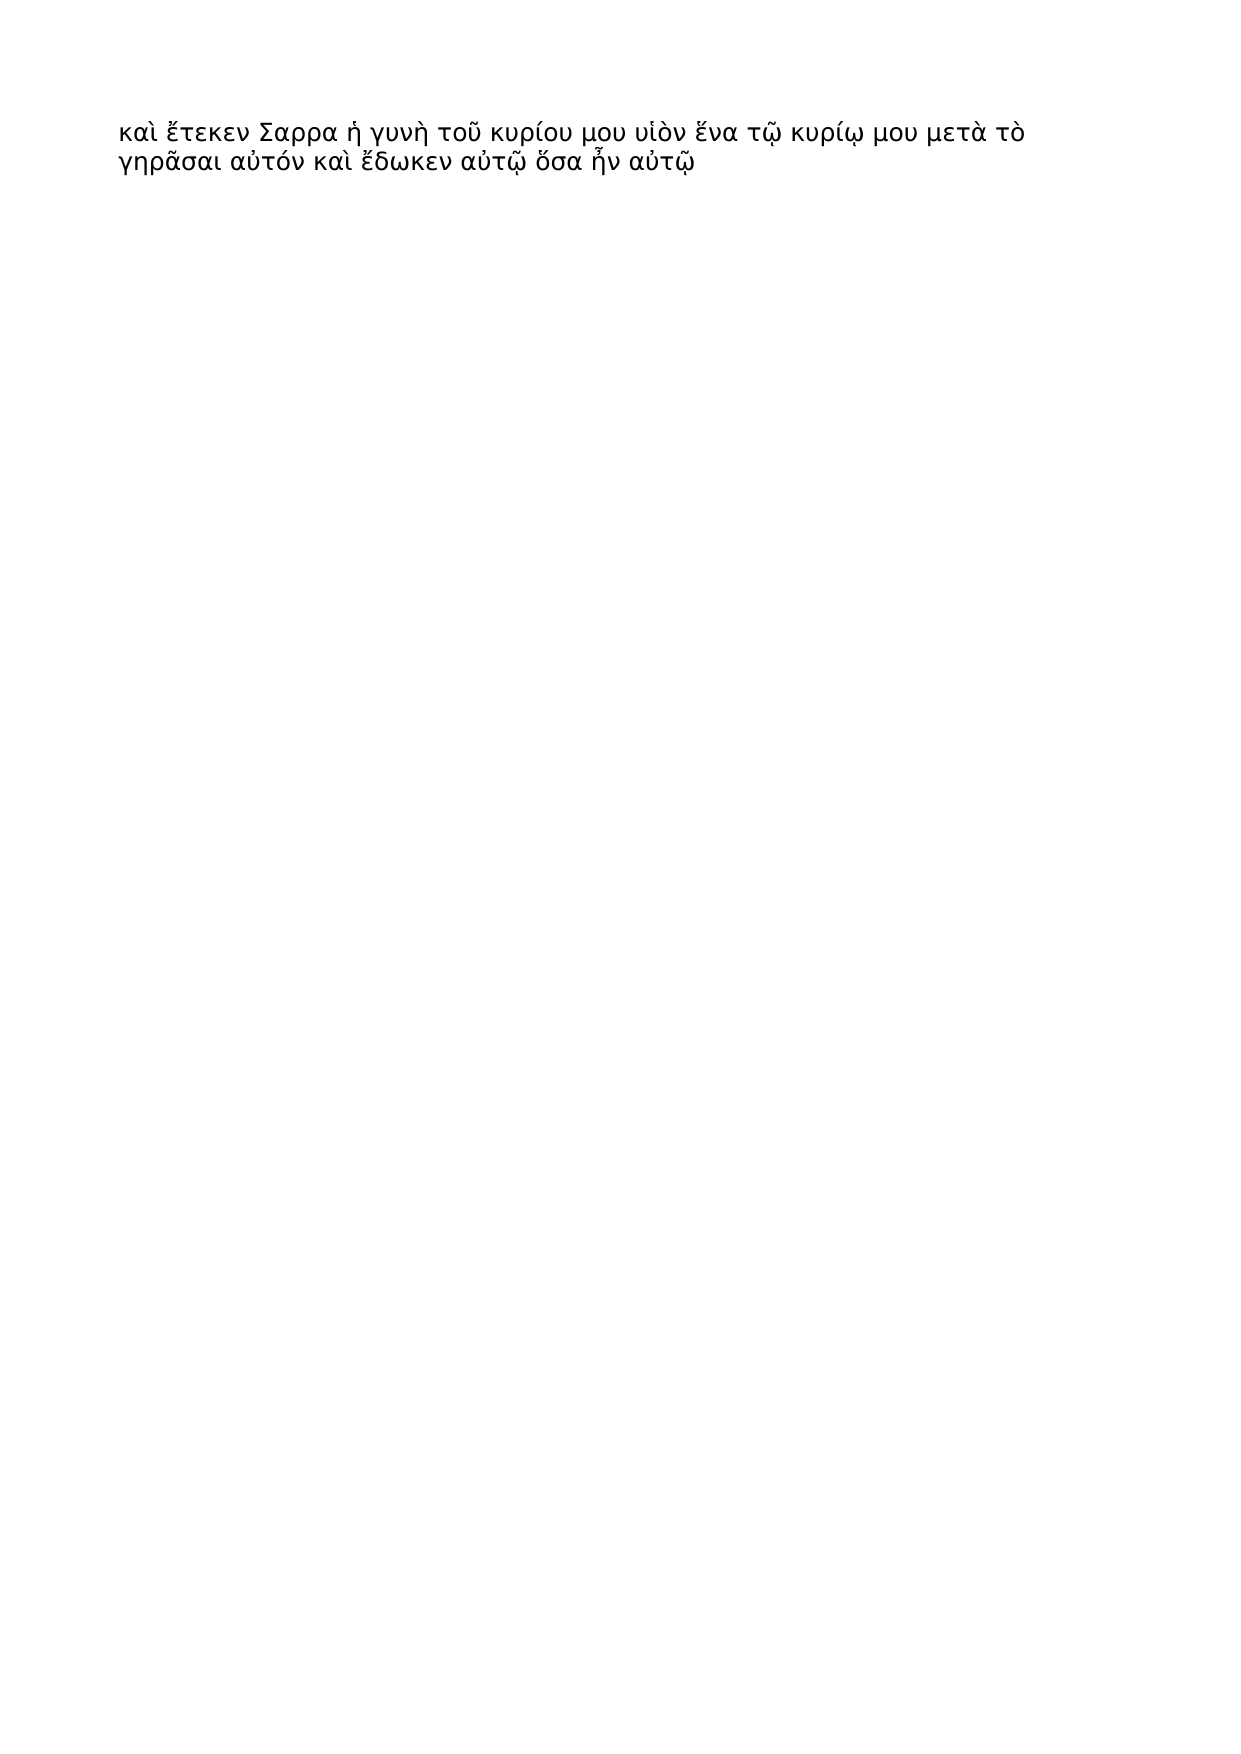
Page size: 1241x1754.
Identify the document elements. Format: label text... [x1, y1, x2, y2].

text καὶ ἔτεκεν Σαρρα ἡ γυνὴ τοῦ κυρίου μου υἱὸν ἕνα τῷ κυρίῳ μου μετὰ τὸ γηρᾶσαι αὐτόν καὶ ἔδωκεν αὐτῷ ὅσα ἦν αὐτῷ [118, 118, 1122, 176]
